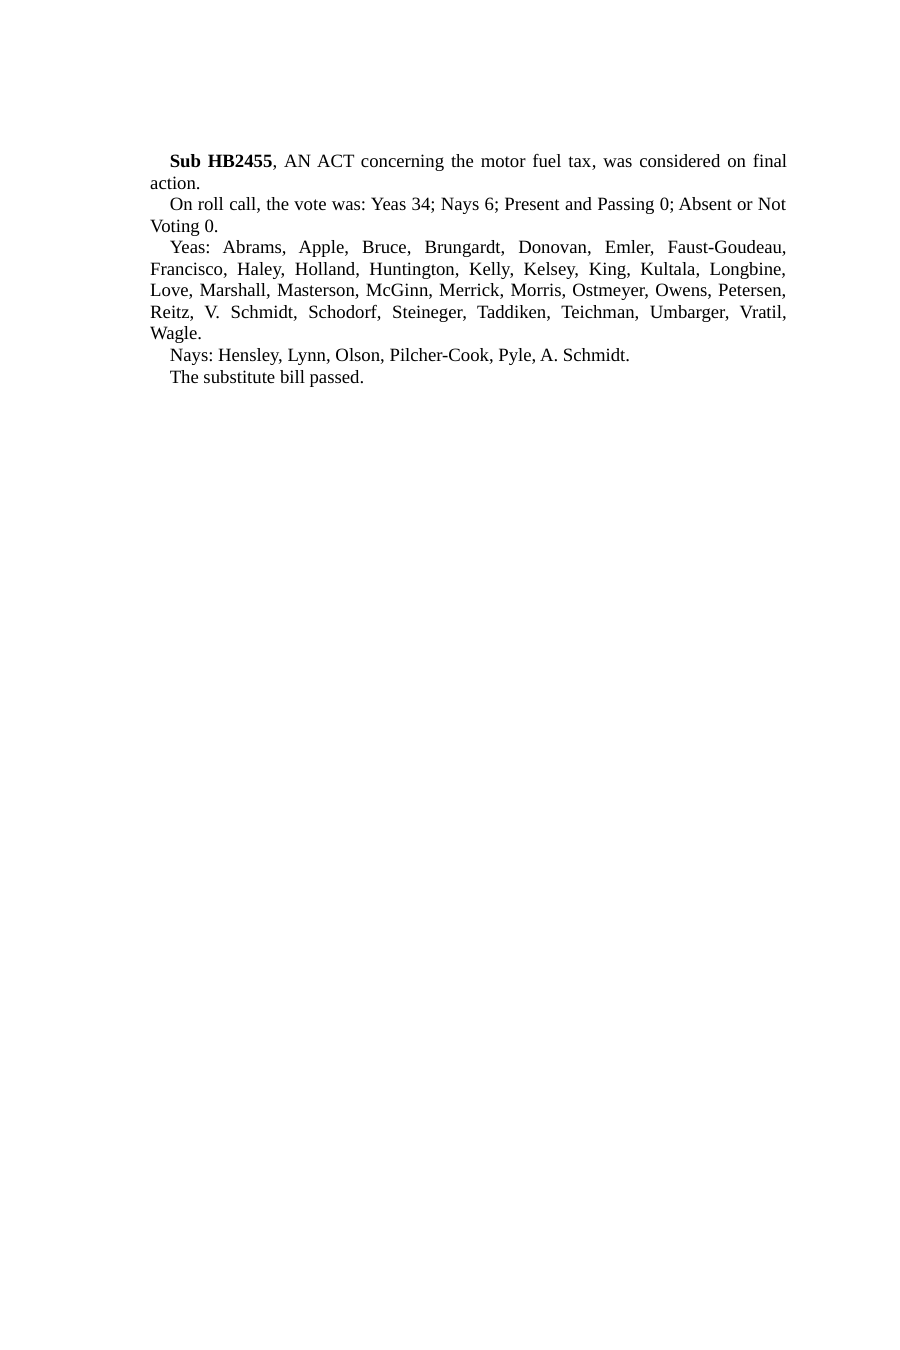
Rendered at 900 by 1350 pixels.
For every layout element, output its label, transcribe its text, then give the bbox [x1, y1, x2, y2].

text On roll call, the vote was: Yeas 34; Nays 6; Present and Passing 0; Absent or Not Voting 0. [150, 193, 787, 236]
text Sub HB2455, AN ACT concerning the motor fuel tax, was considered on final action. [150, 150, 787, 193]
text Nays: Hensley, Lynn, Olson, Pilcher-Cook, Pyle, A. Schmidt. [150, 344, 787, 366]
text The substitute bill passed. [150, 366, 787, 387]
text Yeas: Abrams, Apple, Bruce, Brungardt, Donovan, Emler, Faust-Goudeau, Francisco, Haley, Holland, Huntington, Kelly, Kelsey, King, Kultala, Longbine, Love, Marshall, Masterson, McGinn, Merrick, Morris, Ostmeyer, Owens, Petersen, Reitz, V. Schmidt, Schodorf, Steineger, Taddiken, Teichman, Umbarger, Vratil, Wagle. [150, 236, 787, 344]
